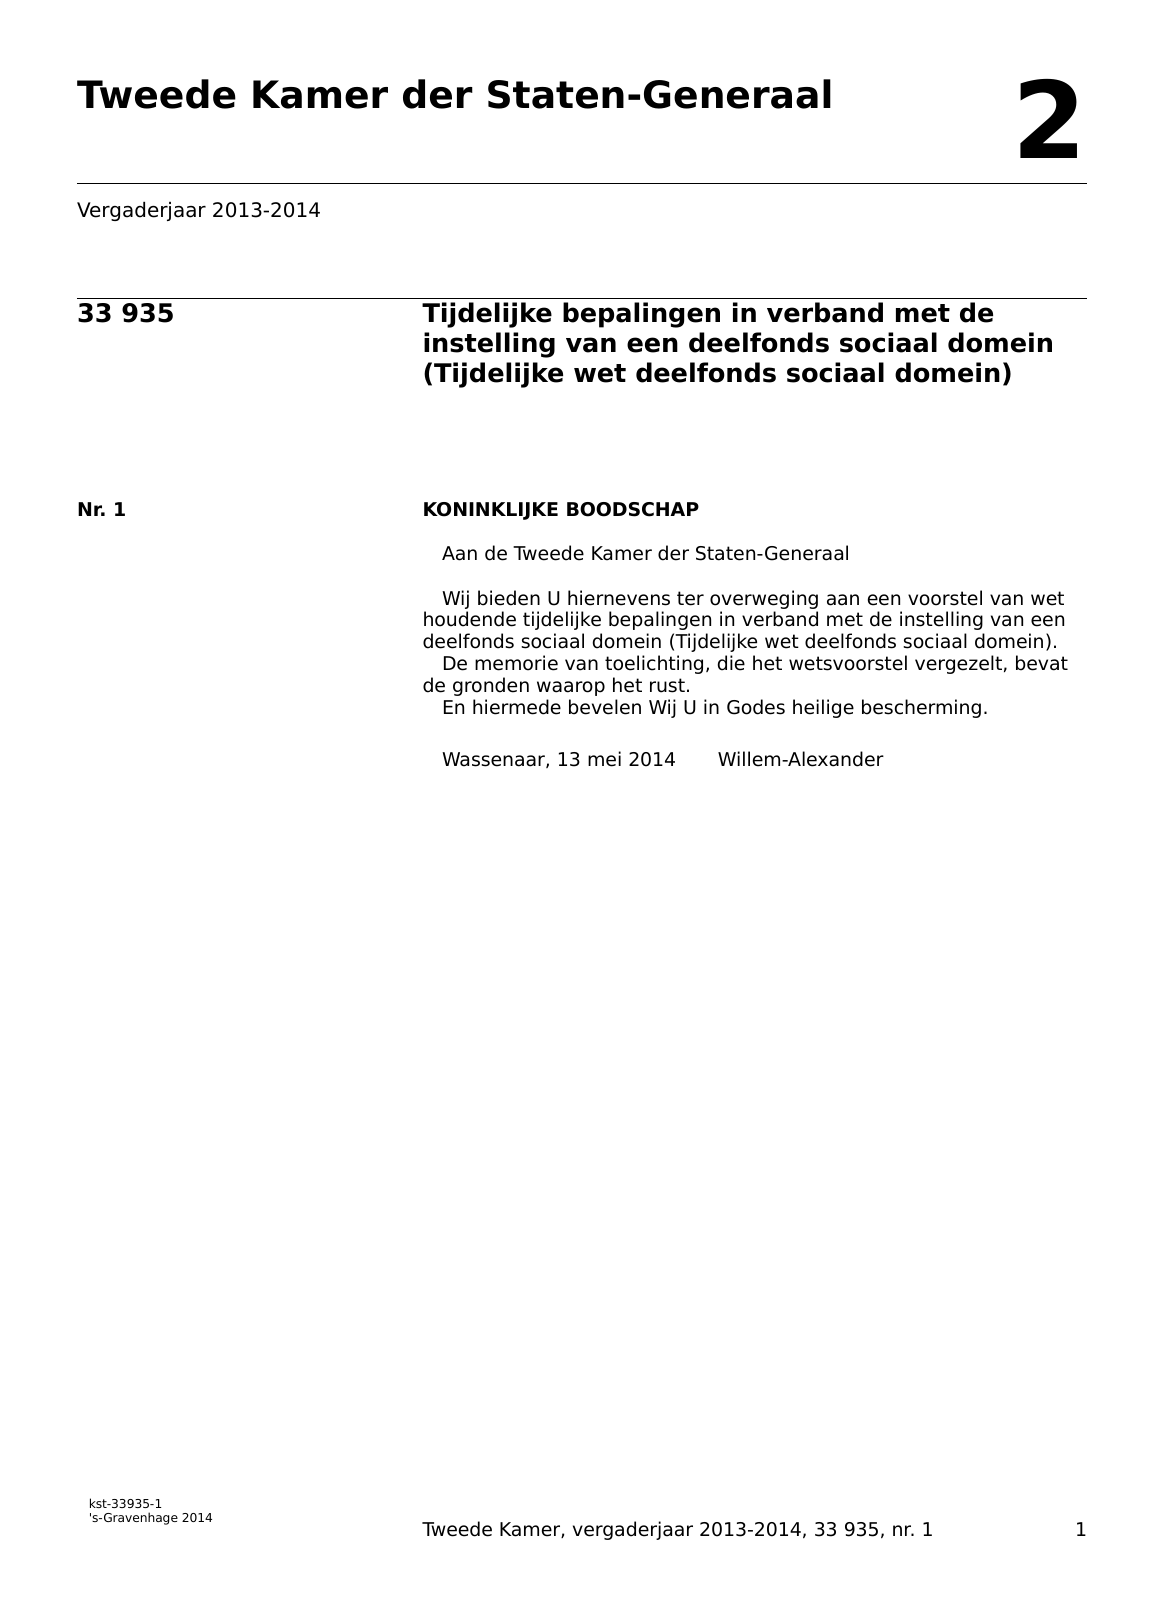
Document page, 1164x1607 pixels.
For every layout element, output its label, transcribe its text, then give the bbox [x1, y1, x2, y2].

text Aan de Tweede Kamer der Staten-Generaal [422, 543, 1087, 565]
subtitle 33 935 Tijdelijke bepalingen in verband met de instelling van een deelfonds sociaal domein (Tijdelijke wet deelfonds sociaal domein) [77, 299, 1087, 388]
text De memorie van toelichting, die het wetsvoorstel vergezelt, bevat de gronden waarop het rust. [422, 653, 1087, 697]
text Wij bieden U hiernevens ter overweging aan een voorstel van wet houdende tijdelijke bepalingen in verband met de instelling van een deelfonds sociaal domein (Tijdelijke wet deelfonds sociaal domein). [422, 587, 1087, 653]
text En hiermede bevelen Wij U in Godes heilige bescherming. [422, 697, 1087, 719]
table_header 2 [886, 59, 1087, 183]
text kst-33935-1 [88, 1497, 323, 1511]
subtitle Nr. 1 KONINKLIJKE BOODSCHAP [77, 499, 1087, 521]
table_header Tweede Kamer der Staten-Generaal [77, 59, 886, 183]
table_cell Vergaderjaar 2013-2014 [77, 184, 1087, 298]
text 's-Gravenhage 2014 [88, 1511, 323, 1525]
text Wassenaar, 13 mei 2014 Willem-Alexander [422, 749, 1087, 771]
